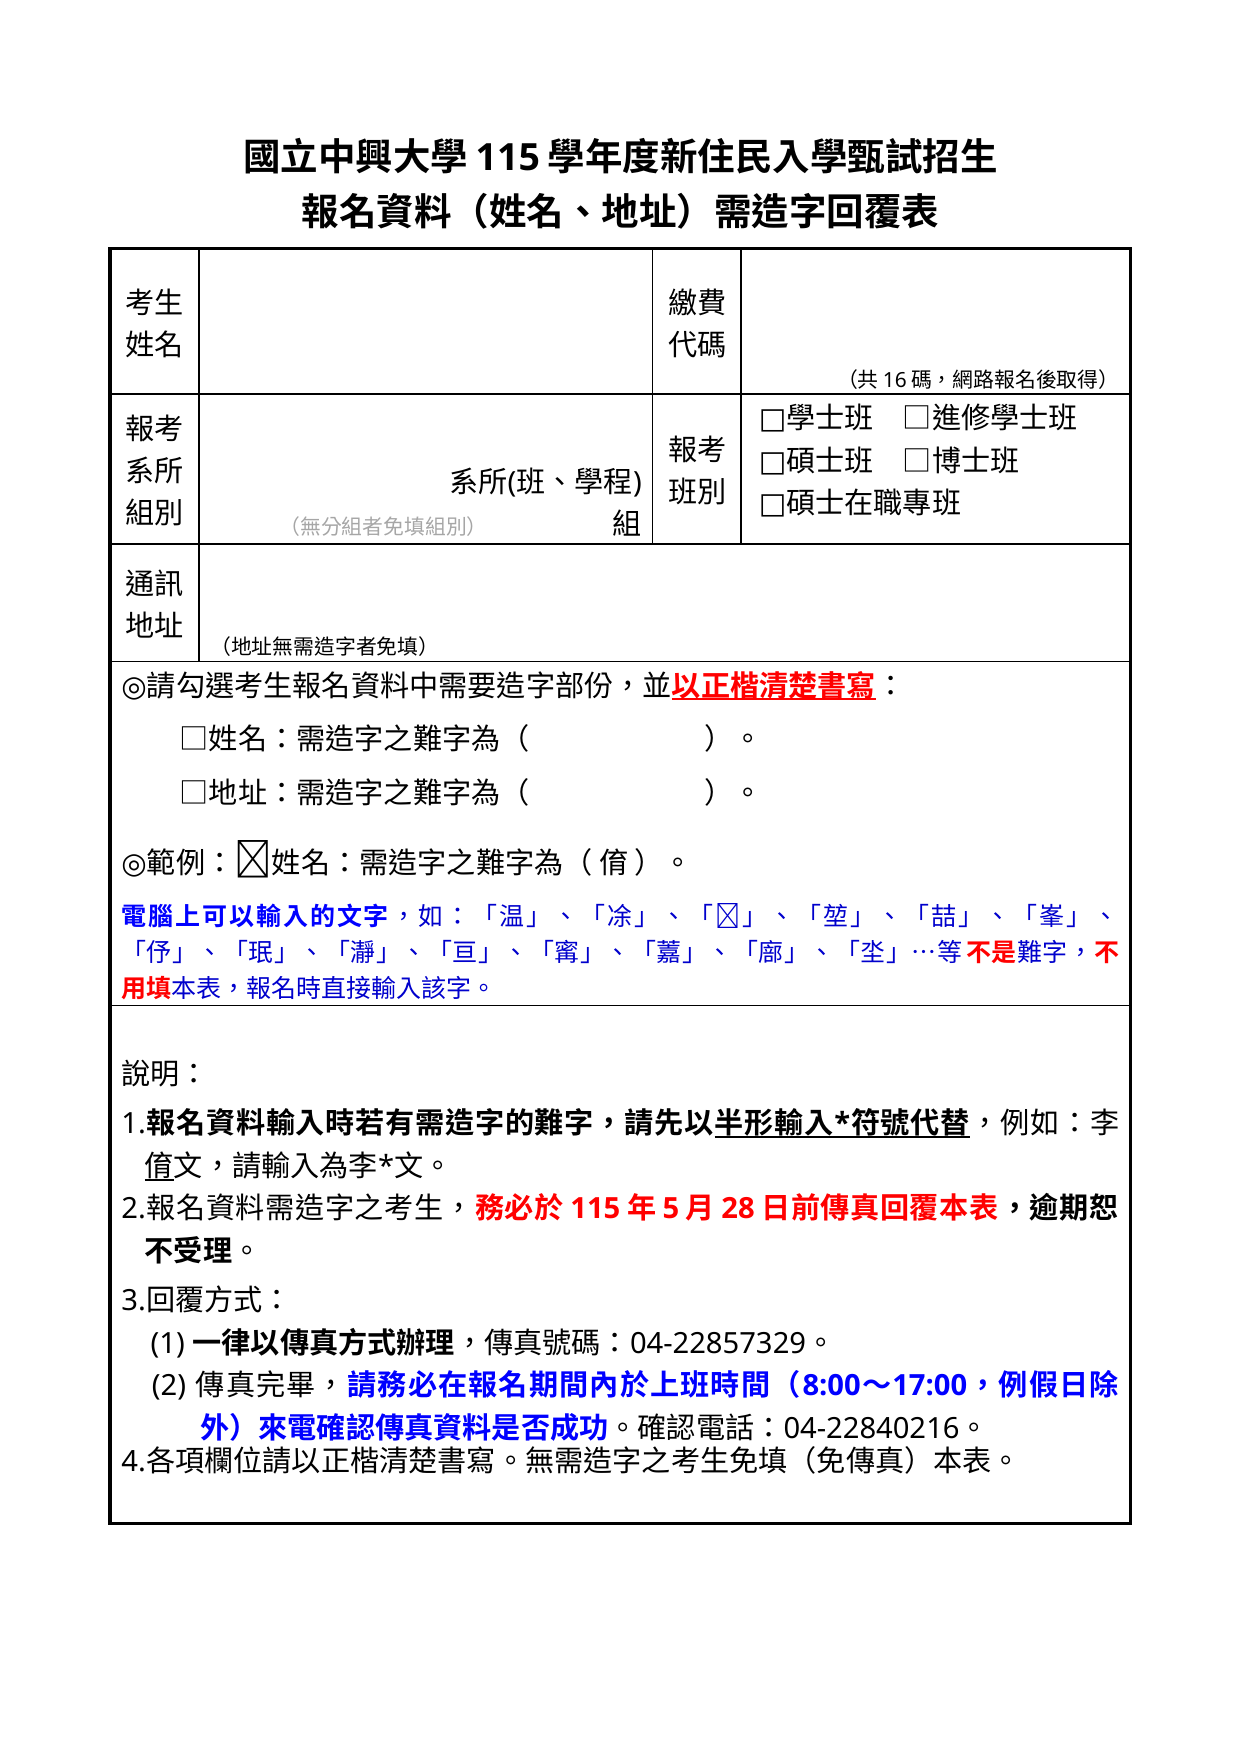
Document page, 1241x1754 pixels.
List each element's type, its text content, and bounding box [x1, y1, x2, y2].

table_header 繳費 代碼 [653, 250, 740, 393]
text 報名資料（姓名、地址）需造字回覆表 [106, 181, 1134, 236]
table_header （共16碼，網路報名後取得） [742, 250, 1129, 393]
table_cell ◎請勾選考生報名資料中需要造字部份，並以正楷清楚書寫： □姓名：需造字之難字為（ ）。 □地址：需造字之難字為（ ）。 ◎範例：姓名：需造字之難字為（ 俼 ）。 電腦上可以輸入的文字，如：「温」、「凃」、「𡍼」、「堃」、「喆」、「峯」、「伃」、「珉」、「瀞」、「亘」、「寗」、「䕒」、「廍」、「坔」…等不是難字，不用填本表，報名時直接輸入該字。 [112, 662, 1129, 1005]
table_cell （地址無需造字者免填） [200, 545, 1129, 661]
table_cell □學士班 □進修學士班 □碩士班 □博士班 □碩士在職專班 [742, 395, 1129, 543]
table_cell 報考 班別 [653, 395, 740, 543]
table_header [200, 250, 652, 393]
table_cell 說明： 1.報名資料輸入時若有需造字的難字，請先以半形輸入*符號代替，例如：李俼文，請輸入為李*文。 2.報名資料需造字之考生，務必於115年5月28日前傳真回覆本表，逾期恕不受理。 3.回覆方式： (1) 一律以傳真方式辦理，傳真號碼：04-22857329。 (2) 傳真完畢，請務必在報名期間內於上班時間（8:00～17:00，例假日除外）來電確認傳真資料是否成功。確認電話：04-22840216。 4.各項欄位請以正楷清楚書寫。無需造字之考生免填（免傳真）本表。 [112, 1006, 1129, 1522]
table_cell 系所(班、學程) （無分組者免填組別） 組 [200, 395, 652, 543]
table_cell 報考 系所 組別 [112, 395, 198, 543]
text 國立中興大學115學年度新住民入學甄試招生 [106, 127, 1134, 181]
table_header 考生 姓名 [112, 250, 198, 393]
table_cell 通訊 地址 [112, 545, 198, 661]
